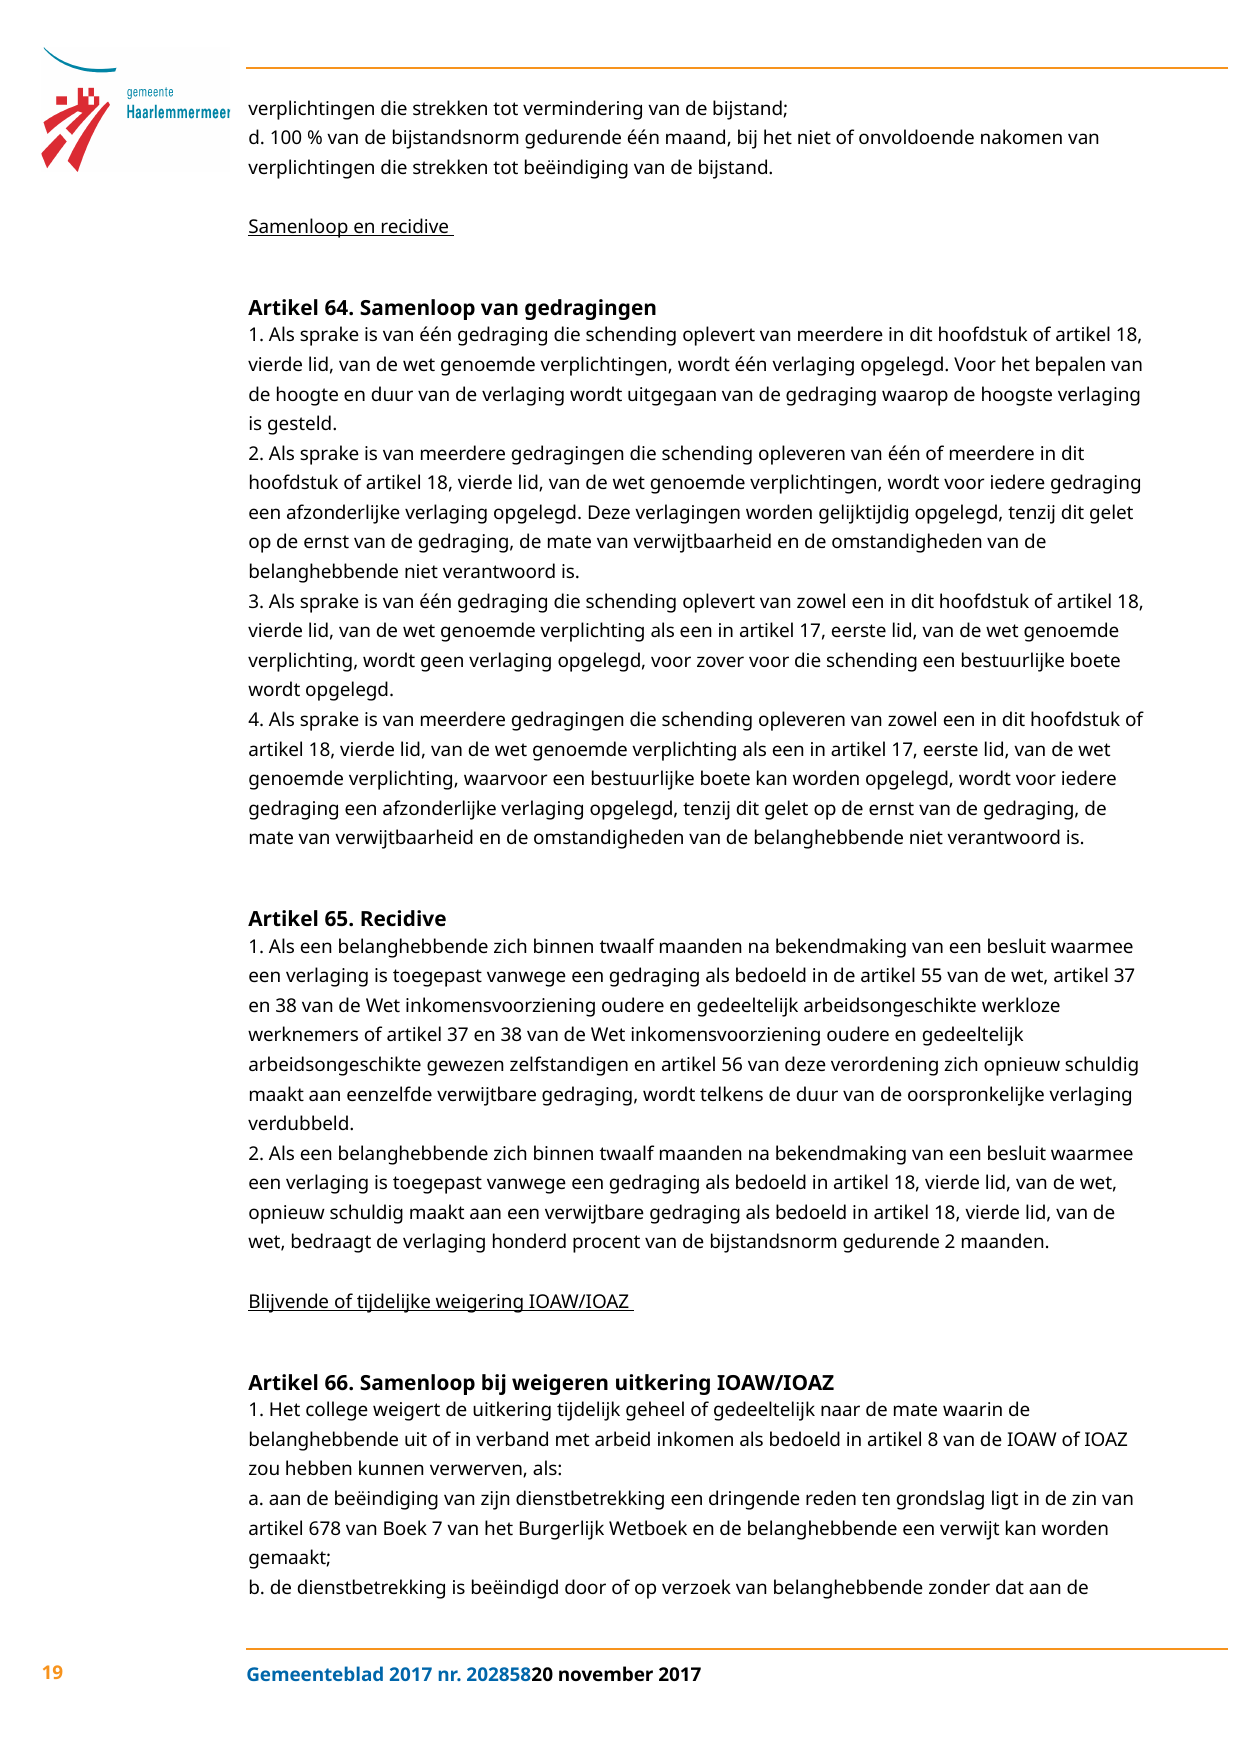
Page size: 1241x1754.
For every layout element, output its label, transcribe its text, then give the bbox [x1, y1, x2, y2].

text 4. Als sprake is van meerdere gedragingen die schending opleveren van zowel een in dit hoofdstuk of artikel 18, vierde lid, van de wet genoemde verplichting als een in artikel 17, eerste lid, van de wet genoemde verplichting, waarvoor een bestuurlijke boete kan worden opgelegd, wordt voor iedere gedraging een afzonderlijke verlaging opgelegd, tenzij dit gelet op de ernst van de gedraging, de mate van verwijtbaarheid en de omstandigheden van de belanghebbende niet verantwoord is. [248, 706, 1152, 850]
text 2. Als een belanghebbende zich binnen twaalf maanden na bekendmaking van een besluit waarmee een verlaging is toegepast vanwege een gedraging als bedoeld in artikel 18, vierde lid, van de wet, opnieuw schuldig maakt aan een verwijtbare gedraging als bedoeld in artikel 18, vierde lid, van de wet, bedraagt de verlaging honderd procent van de bijstandsnorm gedurende 2 maanden. [248, 1140, 1152, 1254]
text Artikel 65. Recidive [248, 904, 1152, 933]
text 3. Als sprake is van één gedraging die schending oplevert van zowel een in dit hoofdstuk of artikel 18, vierde lid, van de wet genoemde verplichting als een in artikel 17, eerste lid, van de wet genoemde verplichting, wordt geen verlaging opgelegd, voor zover voor die schending een bestuurlijke boete wordt opgelegd. [248, 588, 1152, 702]
text Artikel 66. Samenloop bij weigeren uitkering IOAW/IOAZ [248, 1368, 1152, 1396]
text 1. Als sprake is van één gedraging die schending oplevert van meerdere in dit hoofdstuk of artikel 18, vierde lid, van de wet genoemde verplichtingen, wordt één verlaging opgelegd. Voor het bepalen van de hoogte en duur van de verlaging wordt uitgegaan van de gedraging waarop de hoogste verlaging is gesteld. [248, 322, 1152, 436]
text Artikel 64. Samenloop van gedragingen [248, 293, 1152, 322]
text Samenloop en recidive [248, 213, 1152, 239]
text Blijvende of tijdelijke weigering IOAW/IOAZ [248, 1288, 1152, 1314]
text 1. Als een belanghebbende zich binnen twaalf maanden na bekendmaking van een besluit waarmee een verlaging is toegepast vanwege een gedraging als bedoeld in de artikel 55 van de wet, artikel 37 en 38 van de Wet inkomensvoorziening oudere en gedeeltelijk arbeidsongeschikte werkloze werknemers of artikel 37 en 38 van de Wet inkomensvoorziening oudere en gedeeltelijk arbeidsongeschikte gewezen zelfstandigen en artikel 56 van deze verordening zich opnieuw schuldig maakt aan eenzelfde verwijtbare gedraging, wordt telkens de duur van de oorspronkelijke verlaging verdubbeld. [248, 933, 1152, 1136]
text b. de dienstbetrekking is beëindigd door of op verzoek van belanghebbende zonder dat aan de [248, 1574, 1152, 1599]
text a. aan de beëindiging van zijn dienstbetrekking een dringende reden ten grondslag ligt in de zin van artikel 678 van Boek 7 van het Burgerlijk Wetboek en de belanghebbende een verwijt kan worden gemaakt; [248, 1485, 1152, 1570]
picture [41, 47, 231, 172]
text verplichtingen die strekken tot vermindering van de bijstand; [248, 95, 1152, 121]
text d. 100 % van de bijstandsnorm gedurende één maand, bij het niet of onvoldoende nakomen van verplichtingen die strekken tot beëindiging van de bijstand. [248, 124, 1152, 180]
text 1. Het college weigert de uitkering tijdelijk geheel of gedeeltelijk naar de mate waarin de belanghebbende uit of in verband met arbeid inkomen als bedoeld in artikel 8 van de IOAW of IOAZ zou hebben kunnen verwerven, als: [248, 1396, 1152, 1481]
text 2. Als sprake is van meerdere gedragingen die schending opleveren van één of meerdere in dit hoofdstuk of artikel 18, vierde lid, van de wet genoemde verplichtingen, wordt voor iedere gedraging een afzonderlijke verlaging opgelegd. Deze verlagingen worden gelijktijdig opgelegd, tenzij dit gelet op de ernst van de gedraging, de mate van verwijtbaarheid en de omstandigheden van de belanghebbende niet verantwoord is. [248, 440, 1152, 584]
